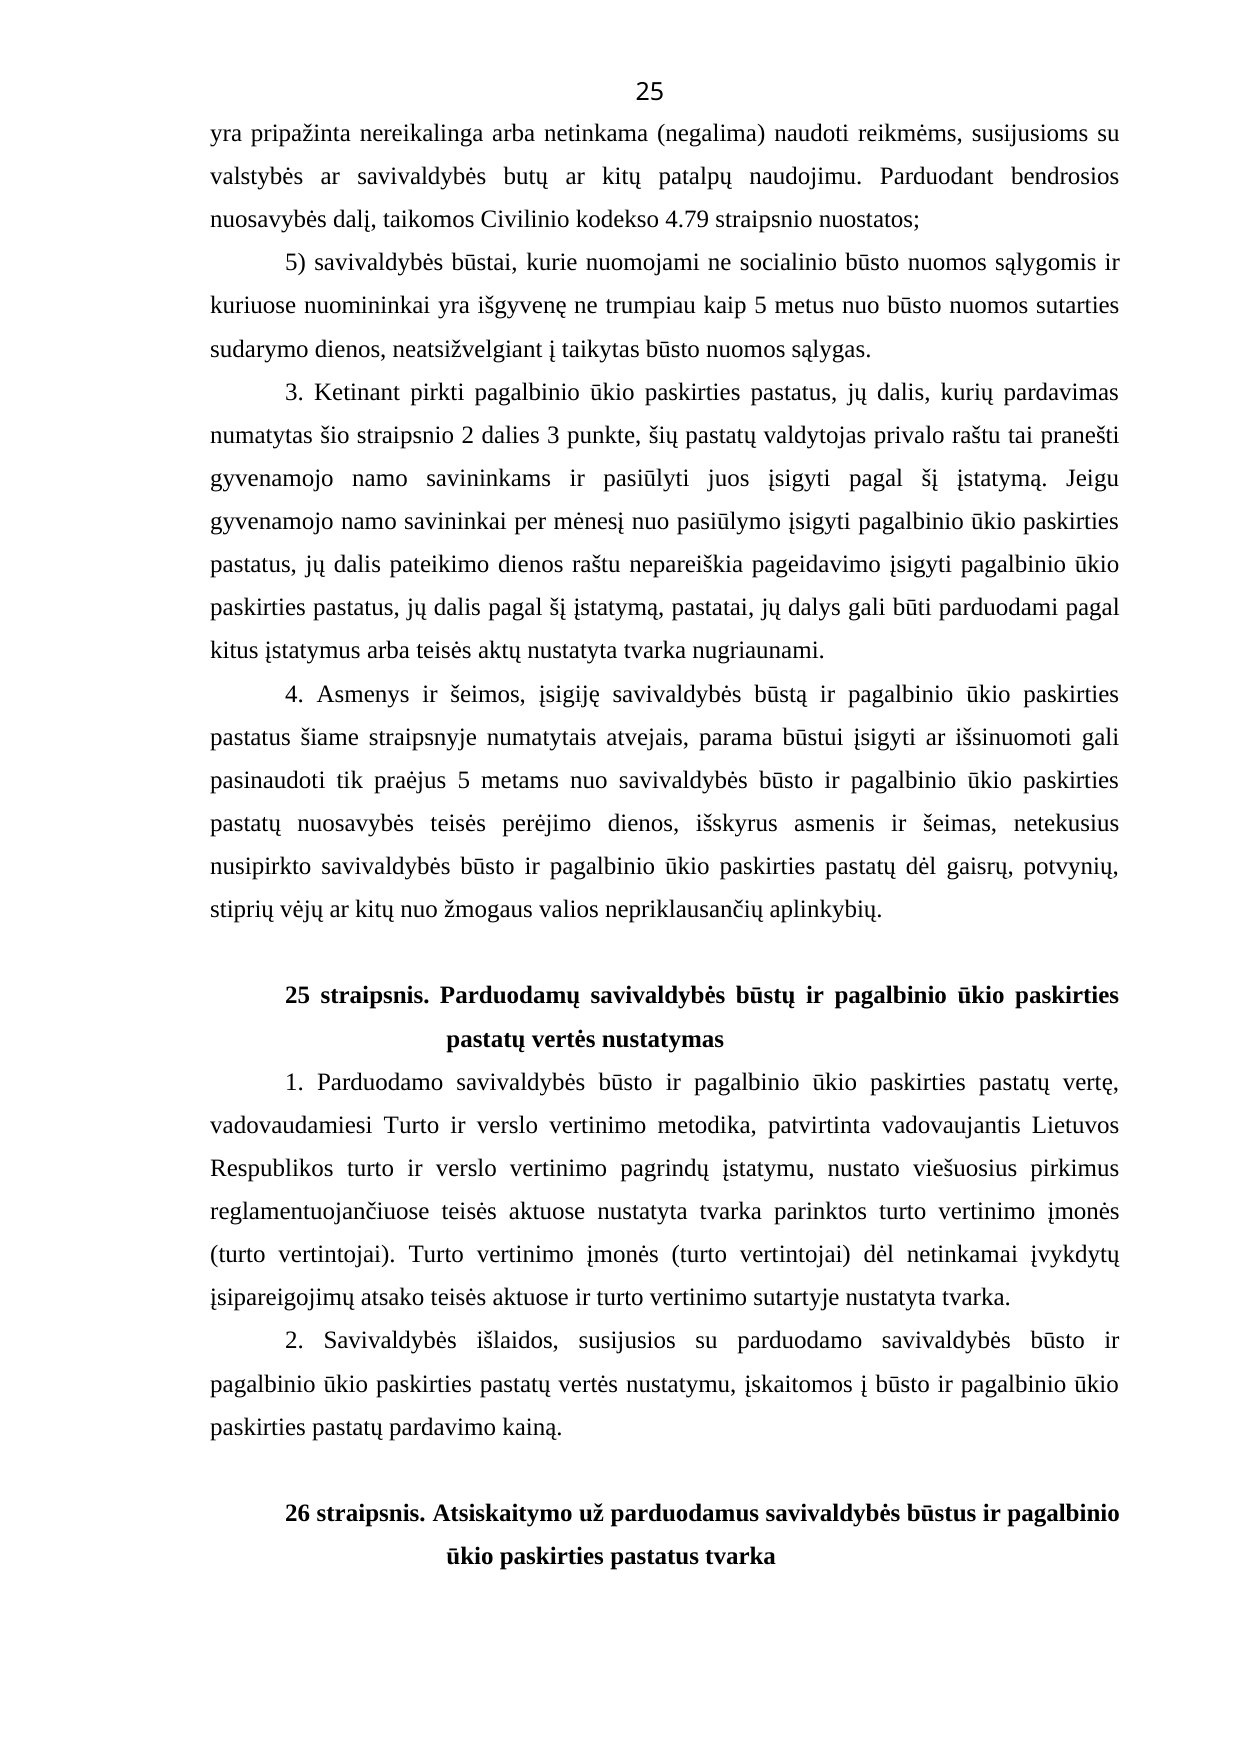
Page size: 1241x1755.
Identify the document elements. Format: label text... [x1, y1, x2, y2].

text 1. Parduodamo savivaldybės būsto ir pagalbinio ūkio paskirties pastatų vertę, vadovaudamiesi Turto ir verslo vertinimo metodika, patvirtinta vadovaujantis Lietuvos Respublikos turto ir verslo vertinimo pagrindų įstatymu, nustato viešuosius pirkimus reglamentuojančiuose teisės aktuose nustatyta tvarka parinktos turto vertinimo įmonės (turto vertintojai). Turto vertinimo įmonės (turto vertintojai) dėl netinkamai įvykdytų įsipareigojimų atsako teisės aktuose ir turto vertinimo sutartyje nustatyta tvarka. [210, 1067, 1120, 1311]
text 25 straipsnis. Parduodamų savivaldybės būstų ir pagalbinio ūkio paskirties pastatų vertės nustatymas [285, 981, 1120, 1052]
text yra pripažinta nereikalinga arba netinkama (negalima) naudoti reikmėms, susijusioms su valstybės ar savivaldybės butų ar kitų patalpų naudojimu. Parduodant bendrosios nuosavybės dalį, taikomos Civilinio kodekso 4.79 straipsnio nuostatos; [210, 118, 1120, 233]
text 2. Savivaldybės išlaidos, susijusios su parduodamo savivaldybės būsto ir pagalbinio ūkio paskirties pastatų vertės nustatymu, įskaitomos į būsto ir pagalbinio ūkio paskirties pastatų pardavimo kainą. [210, 1326, 1120, 1441]
text 3. Ketinant pirkti pagalbinio ūkio paskirties pastatus, jų dalis, kurių pardavimas numatytas šio straipsnio 2 dalies 3 punkte, šių pastatų valdytojas privalo raštu tai pranešti gyvenamojo namo savininkams ir pasiūlyti juos įsigyti pagal šį įstatymą. Jeigu gyvenamojo namo savininkai per mėnesį nuo pasiūlymo įsigyti pagalbinio ūkio paskirties pastatus, jų dalis pateikimo dienos raštu nepareiškia pageidavimo įsigyti pagalbinio ūkio paskirties pastatus, jų dalis pagal šį įstatymą, pastatai, jų dalys gali būti parduodami pagal kitus įstatymus arba teisės aktų nustatyta tvarka nugriaunami. [210, 377, 1120, 664]
text 4. Asmenys ir šeimos, įsigiję savivaldybės būstą ir pagalbinio ūkio paskirties pastatus šiame straipsnyje numatytais atvejais, parama būstui įsigyti ar išsinuomoti gali pasinaudoti tik praėjus 5 metams nuo savivaldybės būsto ir pagalbinio ūkio paskirties pastatų nuosavybės teisės perėjimo dienos, išskyrus asmenis ir šeimas, netekusius nusipirkto savivaldybės būsto ir pagalbinio ūkio paskirties pastatų dėl gaisrų, potvynių, stiprių vėjų ar kitų nuo žmogaus valios nepriklausančių aplinkybių. [210, 679, 1120, 923]
text 5) savivaldybės būstai, kurie nuomojami ne socialinio būsto nuomos sąlygomis ir kuriuose nuomininkai yra išgyvenę ne trumpiau kaip 5 metus nuo būsto nuomos sutarties sudarymo dienos, neatsižvelgiant į taikytas būsto nuomos sąlygas. [210, 247, 1120, 362]
text 26 straipsnis. Atsiskaitymo už parduodamus savivaldybės būstus ir pagalbinio ūkio paskirties pastatus tvarka [285, 1498, 1120, 1570]
